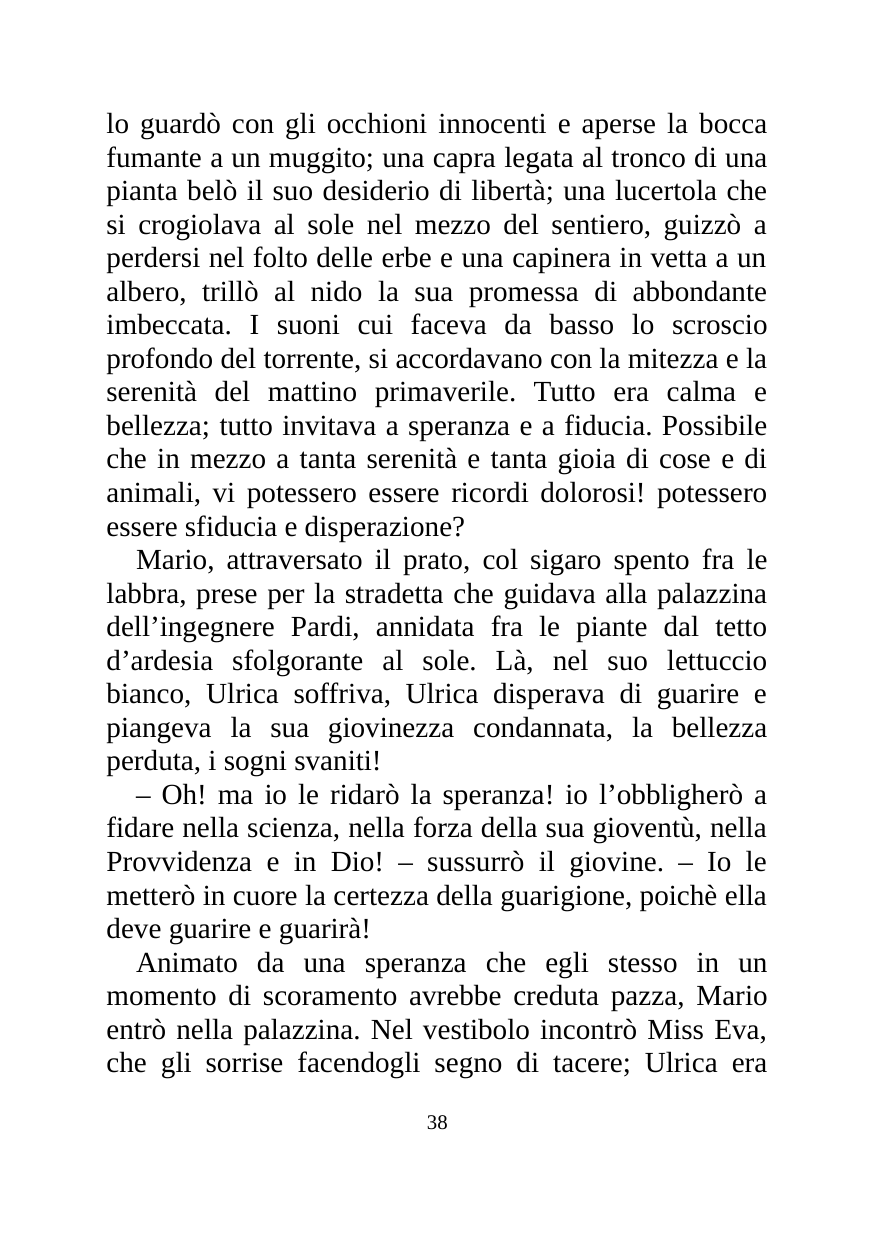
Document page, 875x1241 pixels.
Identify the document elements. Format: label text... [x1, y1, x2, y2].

text Animato da una speranza che egli stesso in un momento di scoramento avrebbe creduta pazza, Mario entrò nella palazzina. Nel vestibolo incontrò Miss Eva, che gli sorrise facendogli segno di tacere; Ulrica era [106, 945, 768, 1079]
text Mario, attraversato il prato, col sigaro spento fra le labbra, prese per la stradetta che guidava alla palazzina dell’ingegnere Pardi, annidata fra le piante dal tetto d’ardesia sfolgorante al sole. Là, nel suo lettuccio bianco, Ulrica soffriva, Ulrica disperava di guarire e piangeva la sua giovinezza condannata, la bellezza perduta, i sogni svaniti! [106, 542, 768, 777]
text – Oh! ma io le ridarò la speranza! io l’obbligherò a fidare nella scienza, nella forza della sua gioventù, nella Provvidenza e in Dio! – sussurrò il giovine. – Io le metterò in cuore la certezza della guarigione, poichè ella deve guarire e guarirà! [106, 777, 768, 945]
text lo guardò con gli occhioni innocenti e aperse la bocca fumante a un muggito; una capra legata al tronco di una pianta belò il suo desiderio di libertà; una lucertola che si crogiolava al sole nel mezzo del sentiero, guizzò a perdersi nel folto delle erbe e una capinera in vetta a un albero, trillò al nido la sua promessa di abbondante imbeccata. I suoni cui faceva da basso lo scroscio profondo del torrente, si accordavano con la mitezza e la serenità del mattino primaverile. Tutto era calma e bellezza; tutto invitava a speranza e a fiducia. Possibile che in mezzo a tanta serenità e tanta gioia di cose e di animali, vi potessero essere ricordi dolorosi! potessero essere sfiducia e disperazione? [106, 106, 768, 542]
